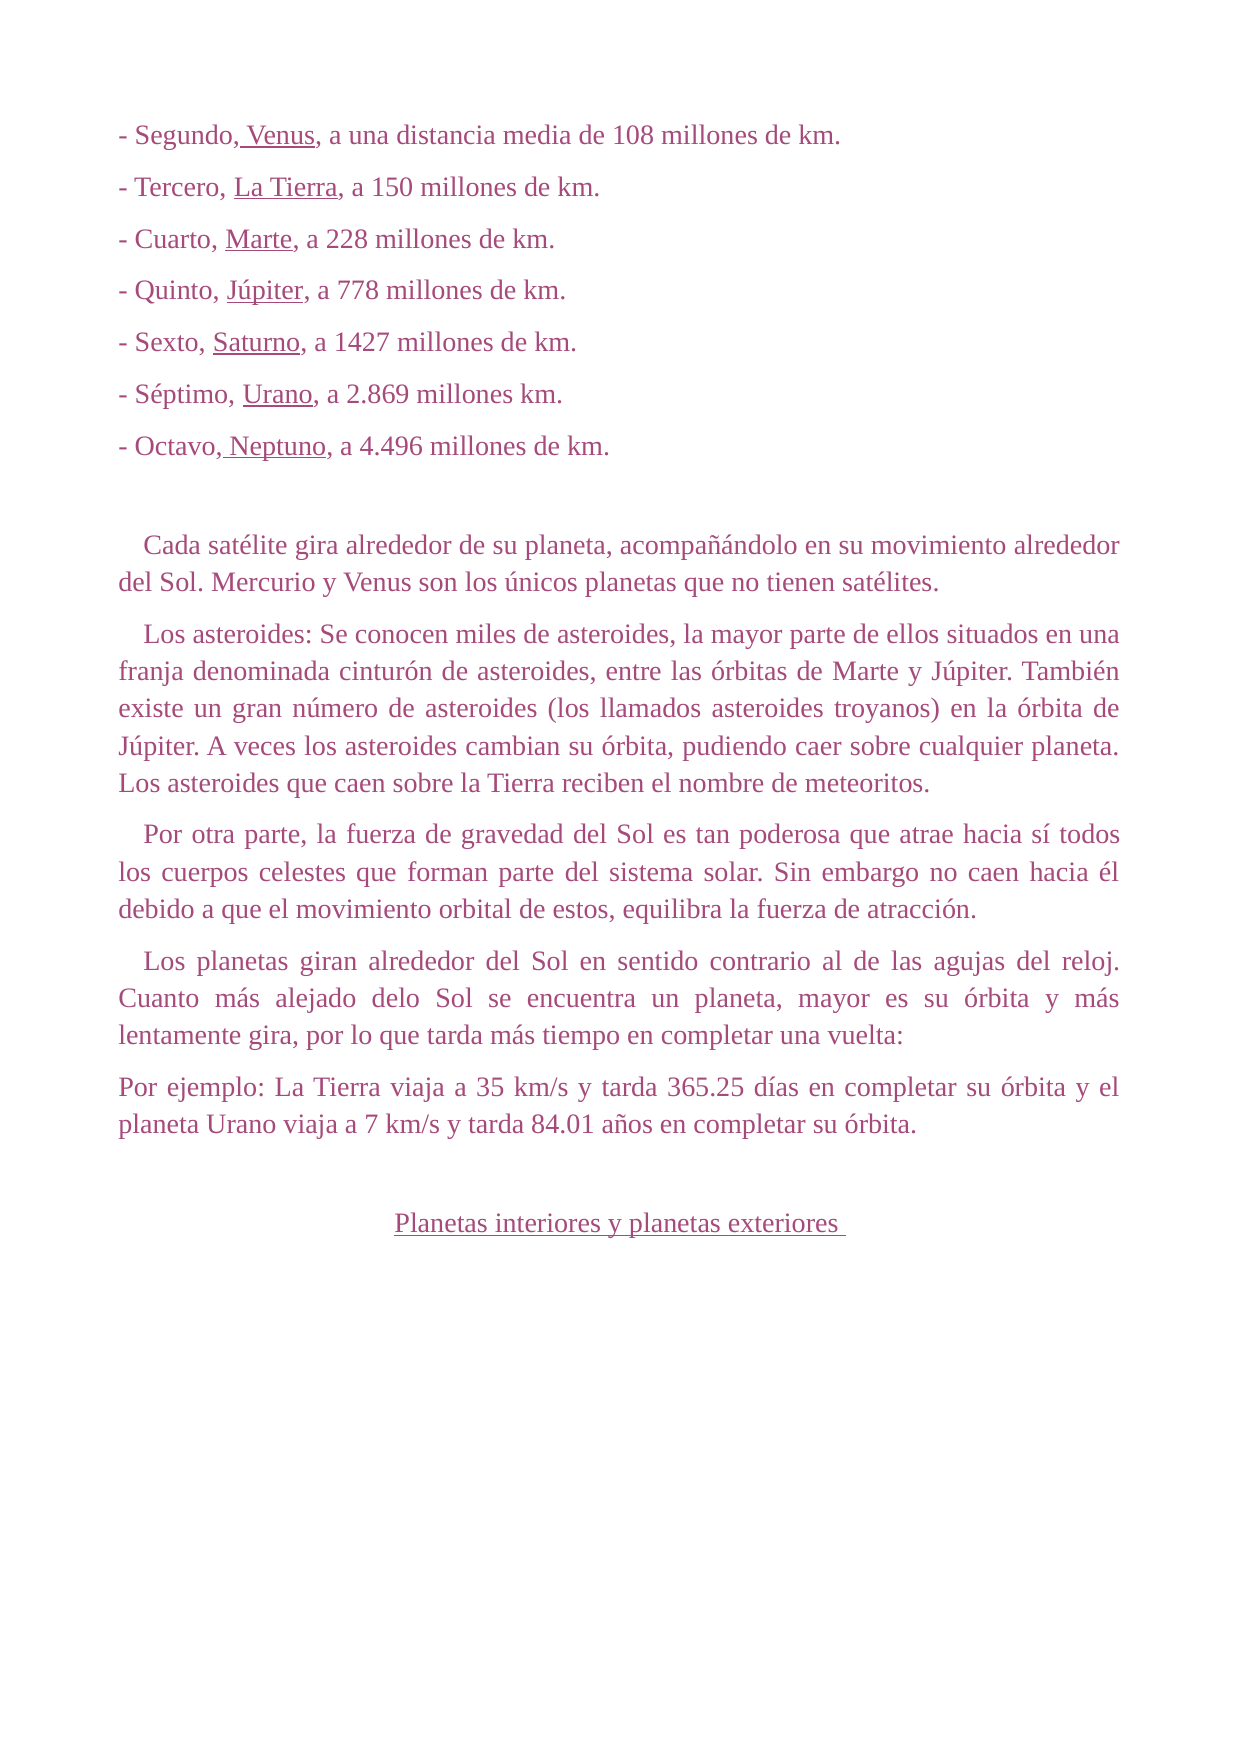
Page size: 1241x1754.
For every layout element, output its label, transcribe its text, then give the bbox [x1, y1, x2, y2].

text - Octavo, Neptuno, a 4.496 millones de km. [118, 429, 1122, 461]
text - Tercero, La Tierra, a 150 millones de km. [118, 170, 1122, 202]
text - Quinto, Júpiter, a 778 millones de km. [118, 273, 1122, 306]
text Por ejemplo: La Tierra viaja a 35 km/s y tarda 365.25 días en completar su órbita y el planeta Urano viaja a 7 km/s y tarda 84.01 años en completar su órbita. [118, 1070, 1122, 1139]
text Planetas interiores y planetas exteriores [118, 1206, 1122, 1239]
text - Sexto, Saturno, a 1427 millones de km. [118, 325, 1122, 358]
text - Cuarto, Marte, a 228 millones de km. [118, 222, 1122, 254]
text Los planetas giran alrededor del Sol en sentido contrario al de las agujas del reloj. Cuanto más alejado delo Sol se encuentra un planeta, mayor es su órbita y más lentamente gira, por lo que tarda más tiempo en completar una vuelta: [118, 944, 1122, 1051]
text - Segundo, Venus, a una distancia media de 108 millones de km. [118, 118, 1122, 151]
text Cada satélite gira alrededor de su planeta, acompañándolo en su movimiento alrededor del Sol. Mercurio y Venus son los únicos planetas que no tienen satélites. [118, 528, 1122, 598]
text Los asteroides: Se conocen miles de asteroides, la mayor parte de ellos situados en una franja denominada cinturón de asteroides, entre las órbitas de Marte y Júpiter. También existe un gran número de asteroides (los llamados asteroides troyanos) en la órbita de Júpiter. A veces los asteroides cambian su órbita, pudiendo caer sobre cualquier planeta. Los asteroides que caen sobre la Tierra reciben el nombre de meteoritos. [118, 617, 1122, 798]
text Por otra parte, la fuerza de gravedad del Sol es tan poderosa que atrae hacia sí todos los cuerpos celestes que forman parte del sistema solar. Sin embargo no caen hacia él debido a que el movimiento orbital de estos, equilibra la fuerza de atracción. [118, 818, 1122, 924]
text - Séptimo, Urano, a 2.869 millones km. [118, 377, 1122, 409]
